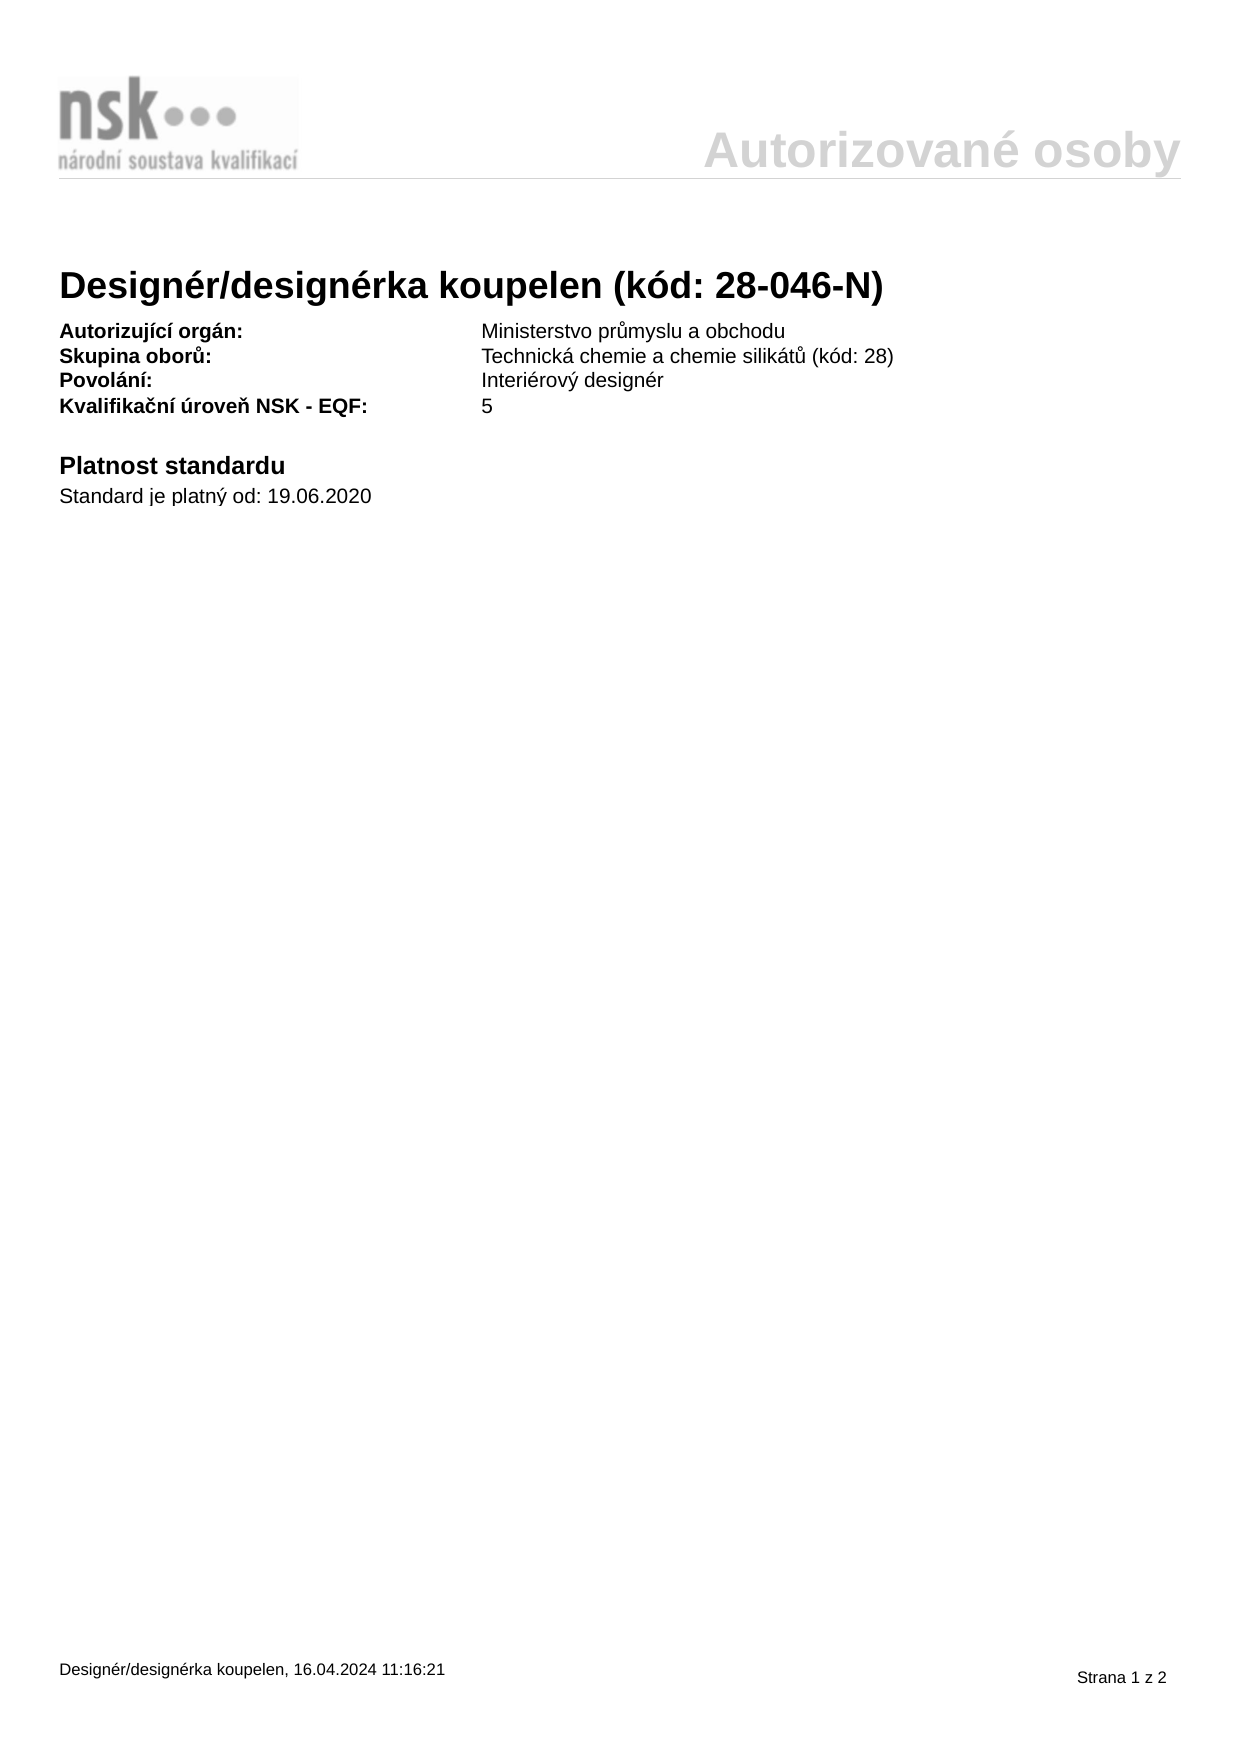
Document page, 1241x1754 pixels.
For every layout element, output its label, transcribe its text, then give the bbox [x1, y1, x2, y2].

table_header [619, 59, 626, 172]
table_cell Skupina oborů: [59, 344, 481, 368]
table_cell [860, 418, 886, 447]
table_cell [59, 1384, 119, 1659]
table_cell [481, 307, 617, 319]
table_cell [1167, 806, 1181, 1106]
table_cell Designér/designérka koupelen (kód: 28-046-N) [59, 224, 1181, 307]
table_cell [1167, 196, 1181, 224]
table_cell [1167, 506, 1181, 806]
table_cell [626, 806, 860, 1106]
table_cell [59, 418, 119, 447]
table_cell [618, 172, 626, 178]
table_cell [59, 172, 119, 178]
table_cell [119, 1106, 481, 1383]
table_cell [481, 172, 617, 178]
table_cell Technická chemie a chemie silikátů (kód: 28) [481, 344, 1181, 368]
table_cell [618, 1384, 626, 1659]
table_cell [860, 1384, 886, 1659]
table_cell [626, 1384, 860, 1659]
table_cell [886, 1384, 1167, 1659]
table_cell [618, 1106, 626, 1383]
table_cell [886, 196, 1167, 224]
table_header Autorizované osoby [626, 59, 1181, 178]
table_cell Autorizující orgán: [59, 319, 481, 343]
table_cell [59, 506, 119, 806]
table_cell [886, 418, 1167, 447]
table_cell [626, 196, 860, 224]
table_cell [481, 1384, 617, 1659]
table_cell [59, 307, 119, 319]
table_cell [119, 806, 481, 1106]
table_cell [626, 418, 860, 447]
table_cell Povolání: [59, 368, 481, 392]
table_cell [886, 1106, 1167, 1383]
table_cell Standard je platný od: 19.06.2020 [59, 484, 1181, 506]
table_cell Designér/designérka koupelen, 16.04.2024 11:16:21 [59, 1660, 860, 1696]
table_cell [860, 307, 886, 319]
table_cell [1167, 418, 1181, 447]
table_cell [886, 806, 1167, 1106]
table_cell [59, 806, 119, 1106]
table_cell Platnost standardu [59, 448, 1181, 483]
table_cell [860, 1106, 886, 1383]
table_cell [860, 806, 886, 1106]
table_cell [626, 307, 860, 319]
table_cell [618, 196, 626, 224]
picture [57, 59, 619, 172]
table_cell [626, 506, 860, 806]
table_cell [119, 307, 481, 319]
table_cell [481, 506, 617, 806]
table_cell [860, 196, 886, 224]
table_cell [481, 418, 617, 447]
table_cell Kvalifikační úroveň NSK - EQF: [59, 394, 481, 417]
table_cell [886, 307, 1167, 319]
table_cell [618, 418, 626, 447]
table_cell Ministerstvo průmyslu a obchodu [481, 319, 1181, 344]
table_cell [119, 418, 481, 447]
table_cell [59, 179, 1181, 196]
table_cell [1167, 1384, 1181, 1659]
table_cell [618, 506, 626, 806]
table_cell 5 [481, 394, 1181, 417]
table_cell [618, 806, 626, 1106]
table_cell [1167, 1660, 1181, 1696]
table_cell [626, 1106, 860, 1383]
table_cell [1167, 307, 1181, 319]
table_cell [886, 506, 1167, 806]
table_cell [481, 806, 617, 1106]
table_cell [119, 196, 481, 224]
table_cell [618, 307, 626, 319]
table_cell [119, 1384, 481, 1659]
table_cell [59, 196, 119, 224]
table_cell [481, 1106, 617, 1383]
table_cell [119, 506, 481, 806]
table_cell [119, 172, 481, 178]
table_cell Strana 1 z 2 [860, 1660, 1167, 1696]
table_cell [860, 506, 886, 806]
table_cell [59, 1106, 119, 1383]
table_cell [481, 196, 617, 224]
table_cell [1167, 1106, 1181, 1383]
table_cell Interiérový designér [481, 368, 1181, 393]
